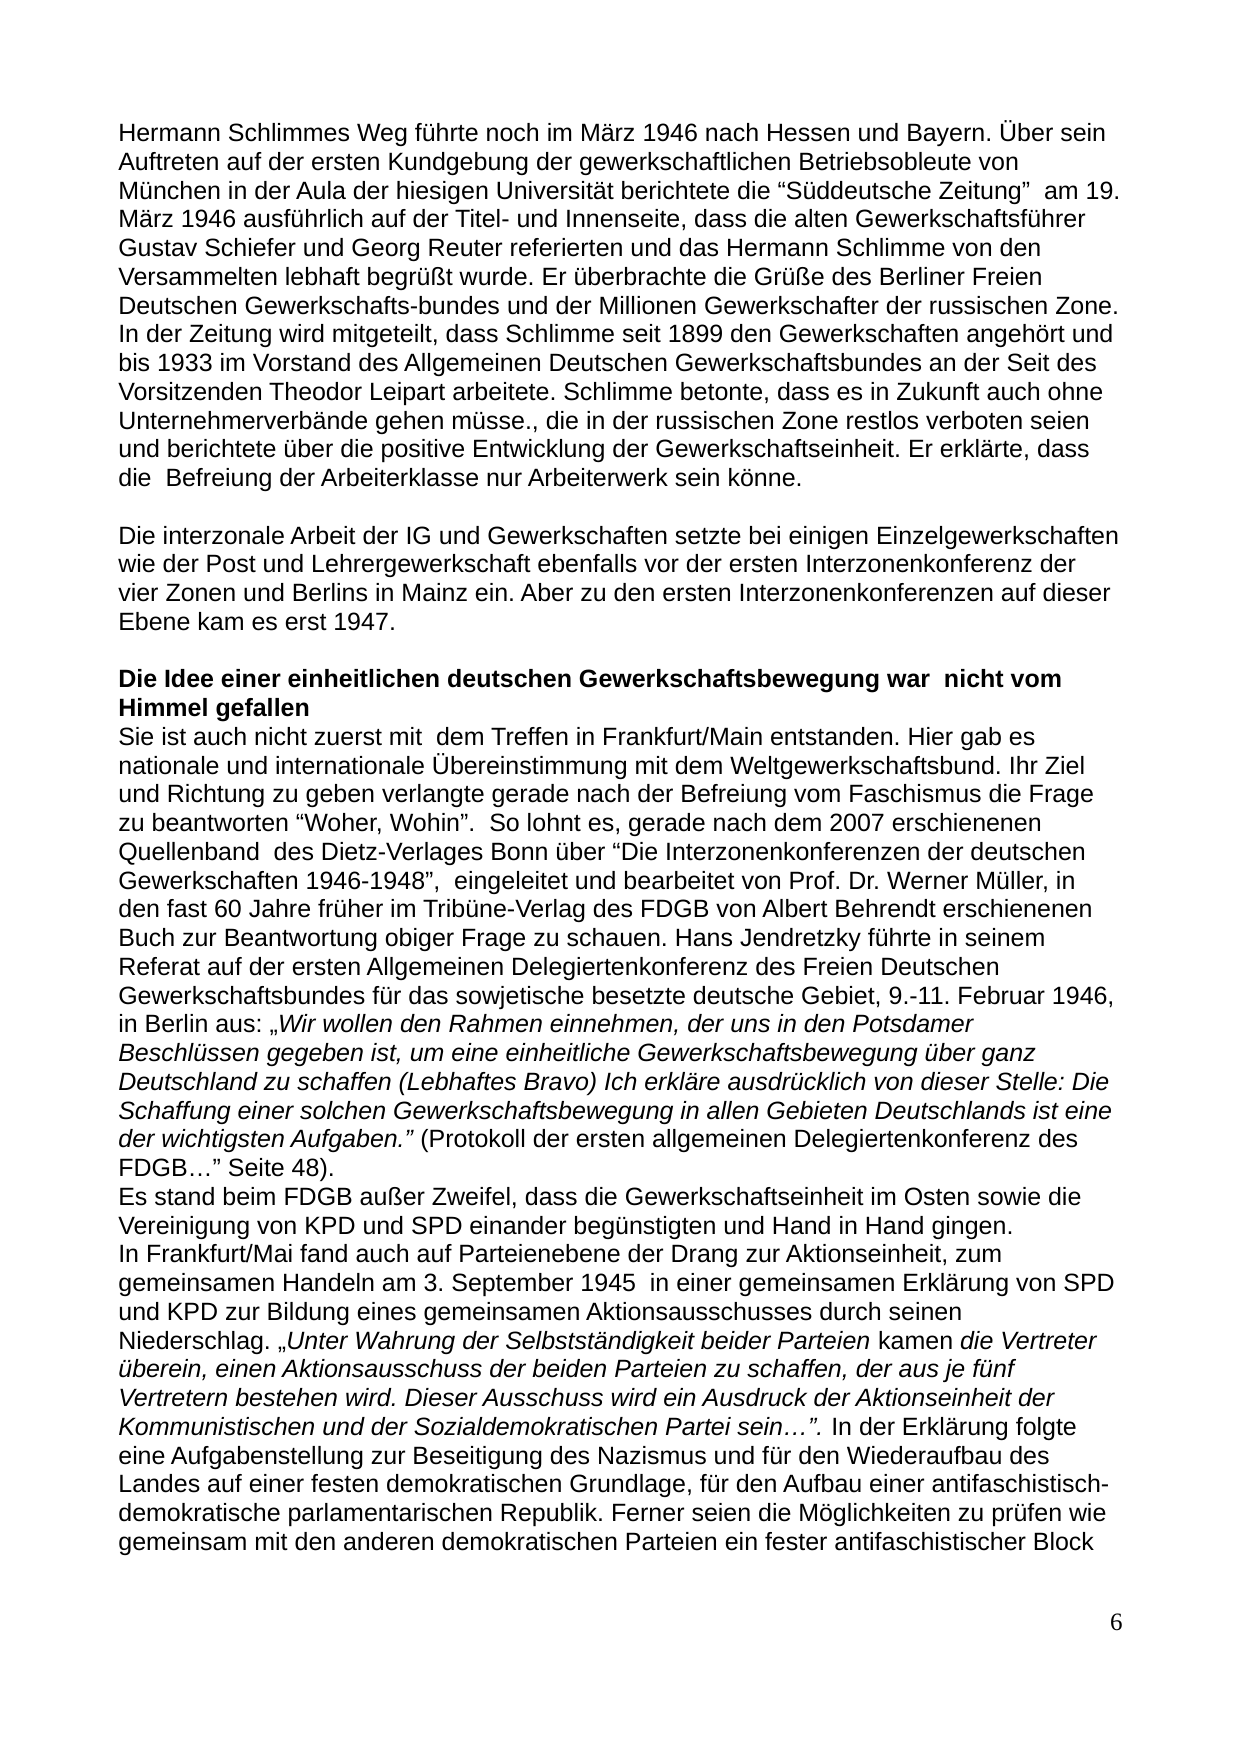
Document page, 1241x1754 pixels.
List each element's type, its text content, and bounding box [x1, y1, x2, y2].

text Die Idee einer einheitlichen deutschen Gewerkschaftsbewegung war nicht vom Himmel gefallen [118, 664, 1122, 722]
text Es stand beim FDGB außer Zweifel, dass die Gewerkschaftseinheit im Osten sowie die Vereinigung von KPD und SPD einander begünstigten und Hand in Hand gingen. [118, 1182, 1122, 1239]
text Sie ist auch nicht zuerst mit dem Treffen in Frankfurt/Main entstanden. Hier gab es nationale und internationale Übereinstimmung mit dem Weltgewerkschaftsbund. Ihr Ziel und Richtung zu geben verlangte gerade nach der Befreiung vom Faschismus die Frage zu beantworten “Woher, Wohin”. So lohnt es, gerade nach dem 2007 erschienenen Quellenband des Dietz-Verlages Bonn über “Die Interzonenkonferenzen der deutschen Gewerkschaften 1946-1948”, eingeleitet und bearbeitet von Prof. Dr. Werner Müller, in den fast 60 Jahre früher im Tribüne-Verlag des FDGB von Albert Behrendt erschienenen Buch zur Beantwortung obiger Frage zu schauen. Hans Jendretzky führte in seinem Referat auf der ersten Allgemeinen Delegiertenkonferenz des Freien Deutschen Gewerkschaftsbundes für das sowjetische besetzte deutsche Gebiet, 9.-11. Februar 1946, in Berlin aus: „Wir wollen den Rahmen einnehmen, der uns in den Potsdamer Beschlüssen gegeben ist, um eine einheitliche Gewerkschaftsbewegung über ganz Deutschland zu schaffen (Lebhaftes Bravo) Ich erkläre ausdrücklich von dieser Stelle: Die Schaffung einer solchen Gewerkschaftsbewegung in allen Gebieten Deutschlands ist eine der wichtigsten Aufgaben.” (Protokoll der ersten allgemeinen Delegiertenkonferenz des FDGB…” Seite 48). [118, 722, 1122, 1182]
text Hermann Schlimmes Weg führte noch im März 1946 nach Hessen und Bayern. Über sein Auftreten auf der ersten Kundgebung der gewerkschaftlichen Betriebsobleute von München in der Aula der hiesigen Universität berichtete die “Süddeutsche Zeitung” am 19. März 1946 ausführlich auf der Titel- und Innenseite, dass die alten Gewerkschaftsführer Gustav Schiefer und Georg Reuter referierten und das Hermann Schlimme von den Versammelten lebhaft begrüßt wurde. Er überbrachte die Grüße des Berliner Freien Deutschen Gewerkschafts-bundes und der Millionen Gewerkschafter der russischen Zone. In der Zeitung wird mitgeteilt, dass Schlimme seit 1899 den Gewerkschaften angehört und bis 1933 im Vorstand des Allgemeinen Deutschen Gewerkschaftsbundes an der Seit des Vorsitzenden Theodor Leipart arbeitete. Schlimme betonte, dass es in Zukunft auch ohne Unternehmerverbände gehen müsse., die in der russischen Zone restlos verboten seien und berichtete über die positive Entwicklung der Gewerkschaftseinheit. Er erklärte, dass die Befreiung der Arbeiterklasse nur Arbeiterwerk sein könne. [118, 118, 1122, 492]
text Die interzonale Arbeit der IG und Gewerkschaften setzte bei einigen Einzelgewerkschaften wie der Post und Lehrergewerkschaft ebenfalls vor der ersten Interzonenkonferenz der vier Zonen und Berlins in Mainz ein. Aber zu den ersten Interzonenkonferenzen auf dieser Ebene kam es erst 1947. [118, 521, 1122, 636]
text In Frankfurt/Mai fand auch auf Parteienebene der Drang zur Aktionseinheit, zum gemeinsamen Handeln am 3. September 1945 in einer gemeinsamen Erklärung von SPD und KPD zur Bildung eines gemeinsamen Aktionsausschusses durch seinen Niederschlag. „Unter Wahrung der Selbstständigkeit beider Parteien kamen die Vertreter überein, einen Aktionsausschuss der beiden Parteien zu schaffen, der aus je fünf Vertretern bestehen wird. Dieser Ausschuss wird ein Ausdruck der Aktionseinheit der Kommunistischen und der Sozialdemokratischen Partei sein…”. In der Erklärung folgte eine Aufgabenstellung zur Beseitigung des Nazismus und für den Wiederaufbau des Landes auf einer festen demokratischen Grundlage, für den Aufbau einer antifaschistisch-demokratische parlamentarischen Republik. Ferner seien die Möglichkeiten zu prüfen wie gemeinsam mit den anderen demokratischen Parteien ein fester antifaschistischer Block [118, 1239, 1122, 1556]
